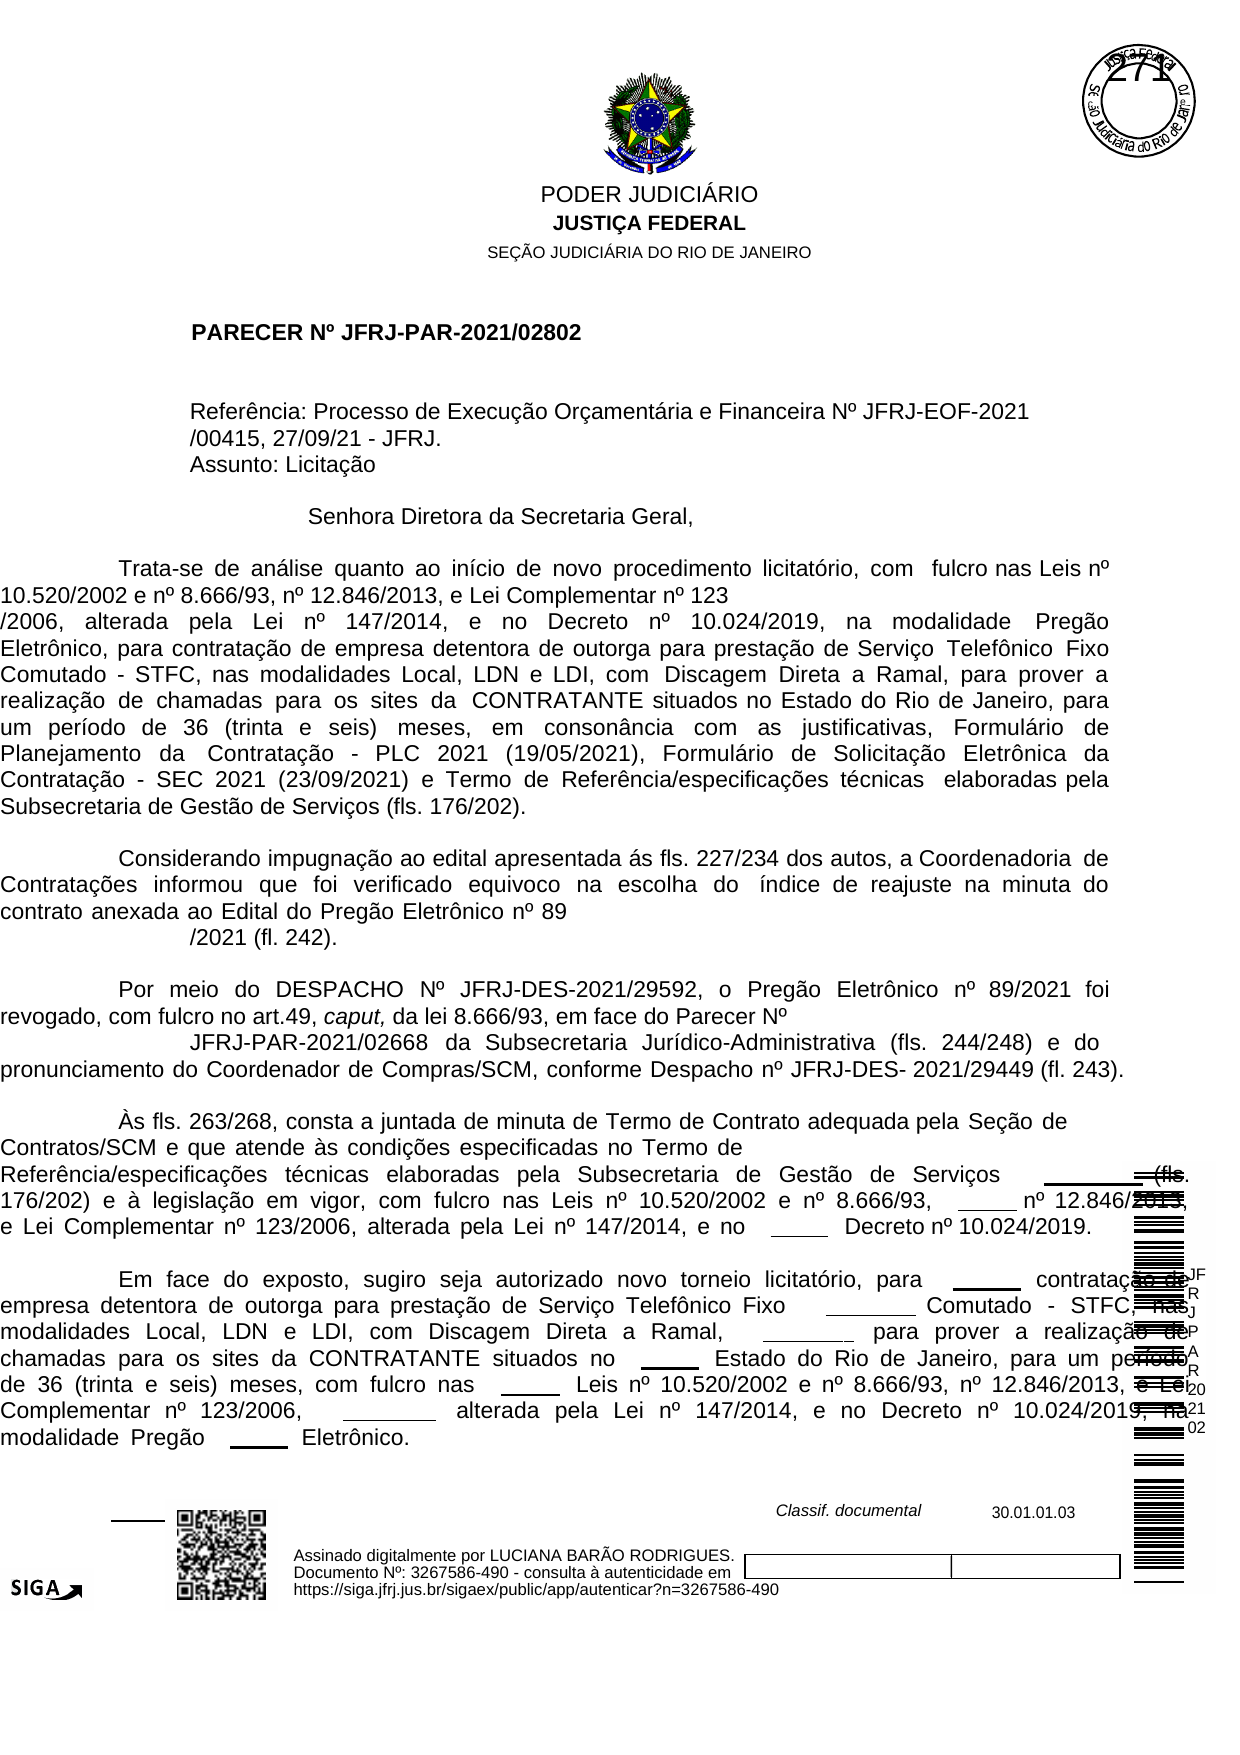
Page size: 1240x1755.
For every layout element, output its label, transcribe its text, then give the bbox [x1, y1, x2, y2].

text pronunciamento do Coordenador de Compras/SCM, conforme Despacho nº JFRJ-DES- 2021/29449 (fl. 243). [0, 1056, 1140, 1082]
text Em face do exposto, sugiro seja autorizado novo torneio licitatório, para contratação de empresa detentora de outorga para prestação de Serviço Telefônico Fixo Comutado - STFC, nas modalidades Local, LDN e LDI, com Discagem Direta a Ramal, para prover a realização de chamadas para os sites da CONTRATANTE situados no Estado do Rio de Janeiro, para um período de 36 (trinta e seis) meses, com fulcro nas Leis nº 10.520/2002 e nº 8.666/93, nº 12.846/2013, e Lei Complementar nº 123/2006, alterada pela Lei nº 147/2014, e no Decreto nº 10.024/2019, na modalidade Pregão Eletrônico. [0, 1266, 1122, 1450]
text PODER JUDICIÁRIO [391, 181, 907, 207]
text JUSTIÇA FEDERAL [391, 211, 907, 235]
text Às fls. 263/268, consta a juntada de minuta de Termo de Contrato adequada pela Seção de Contratos/SCM e que atende às condições especificadas no Termo de [0, 1108, 1140, 1161]
text ç [1088, 97, 1100, 106]
text /00415, 27/09/21 - JFRJ. [189, 424, 1239, 451]
text Referência: Processo de Execução Orçamentária e Financeira Nº JFRJ-EOF-2021 [189, 398, 1239, 424]
text Referência/especificações técnicas elaboradas pela Subsecretaria de Gestão de Serviços (fls. 176/202) e à legislação em vigor, com fulcro nas Leis nº 10.520/2002 e nº 8.666/93, nº 12.846/2013, e Lei Complementar nº 123/2006, alterada pela Lei nº 147/2014, e no Decreto nº 10.024/2019. [0, 1161, 1122, 1240]
text Por meio do DESPACHO Nº JFRJ-DES-2021/29592, o Pregão Eletrônico nº 89/2021 foi revogado, com fulcro no art.49, caput, da lei 8.666/93, em face do Parecer Nº [0, 976, 1109, 1029]
text SEÇÃO JUDICIÁRIA DO RIO DE JANEIRO [391, 243, 907, 262]
text e [1180, 96, 1192, 105]
text da Subsecretaria Jurídico-Administrativa (fls. 244/248) e do [445, 1029, 1239, 1056]
text JFRJPAR202102802A [1187, 1265, 1206, 1437]
text JFRJ-PAR-2021/02668 [189, 1029, 430, 1055]
text /2021 (fl. 242). [189, 924, 1239, 950]
text /2006, alterada pela Lei nº 147/2014, e no Decreto nº 10.024/2019, na modalidade Pregão Eletrônico, para contratação de empresa detentora de outorga para prestação de Serviço Telefônico Fixo Comutado - STFC, nas modalidades Local, LDN e LDI, com Discagem Direta a Ramal, para prover a realização de chamadas para os sites da CONTRATANTE situados no Estado do Rio de Janeiro, para um período de 36 (trinta e seis) meses, em consonância com as justificativas, Formulário de Planejamento da Contratação - PLC 2021 (19/05/2021), Formulário de Solicitação Eletrônica da Contratação - SEC 2021 (23/09/2021) e Termo de Referência/especificações técnicas elaboradas pela Subsecretaria de Gestão de Serviços (fls. 176/202). [0, 608, 1109, 819]
text Trata-se de análise quanto ao início de novo procedimento licitatório, com fulcro nas Leis nº 10.520/2002 e nº 8.666/93, nº 12.846/2013, e Lei Complementar nº 123 [0, 555, 1109, 608]
text Assunto: Licitação [189, 451, 1239, 477]
text PARECER Nº JFRJ-PAR-2021/02802 [191, 319, 1239, 345]
text Considerando impugnação ao edital apresentada ás fls. 227/234 dos autos, a Coordenadoria de Contratações informou que foi verificado equivoco na escolha do índice de reajuste na minuta do contrato anexada ao Edital do Pregão Eletrônico nº 89 [0, 845, 1109, 924]
text Senhora Diretora da Secretaria Geral, [308, 503, 1239, 529]
